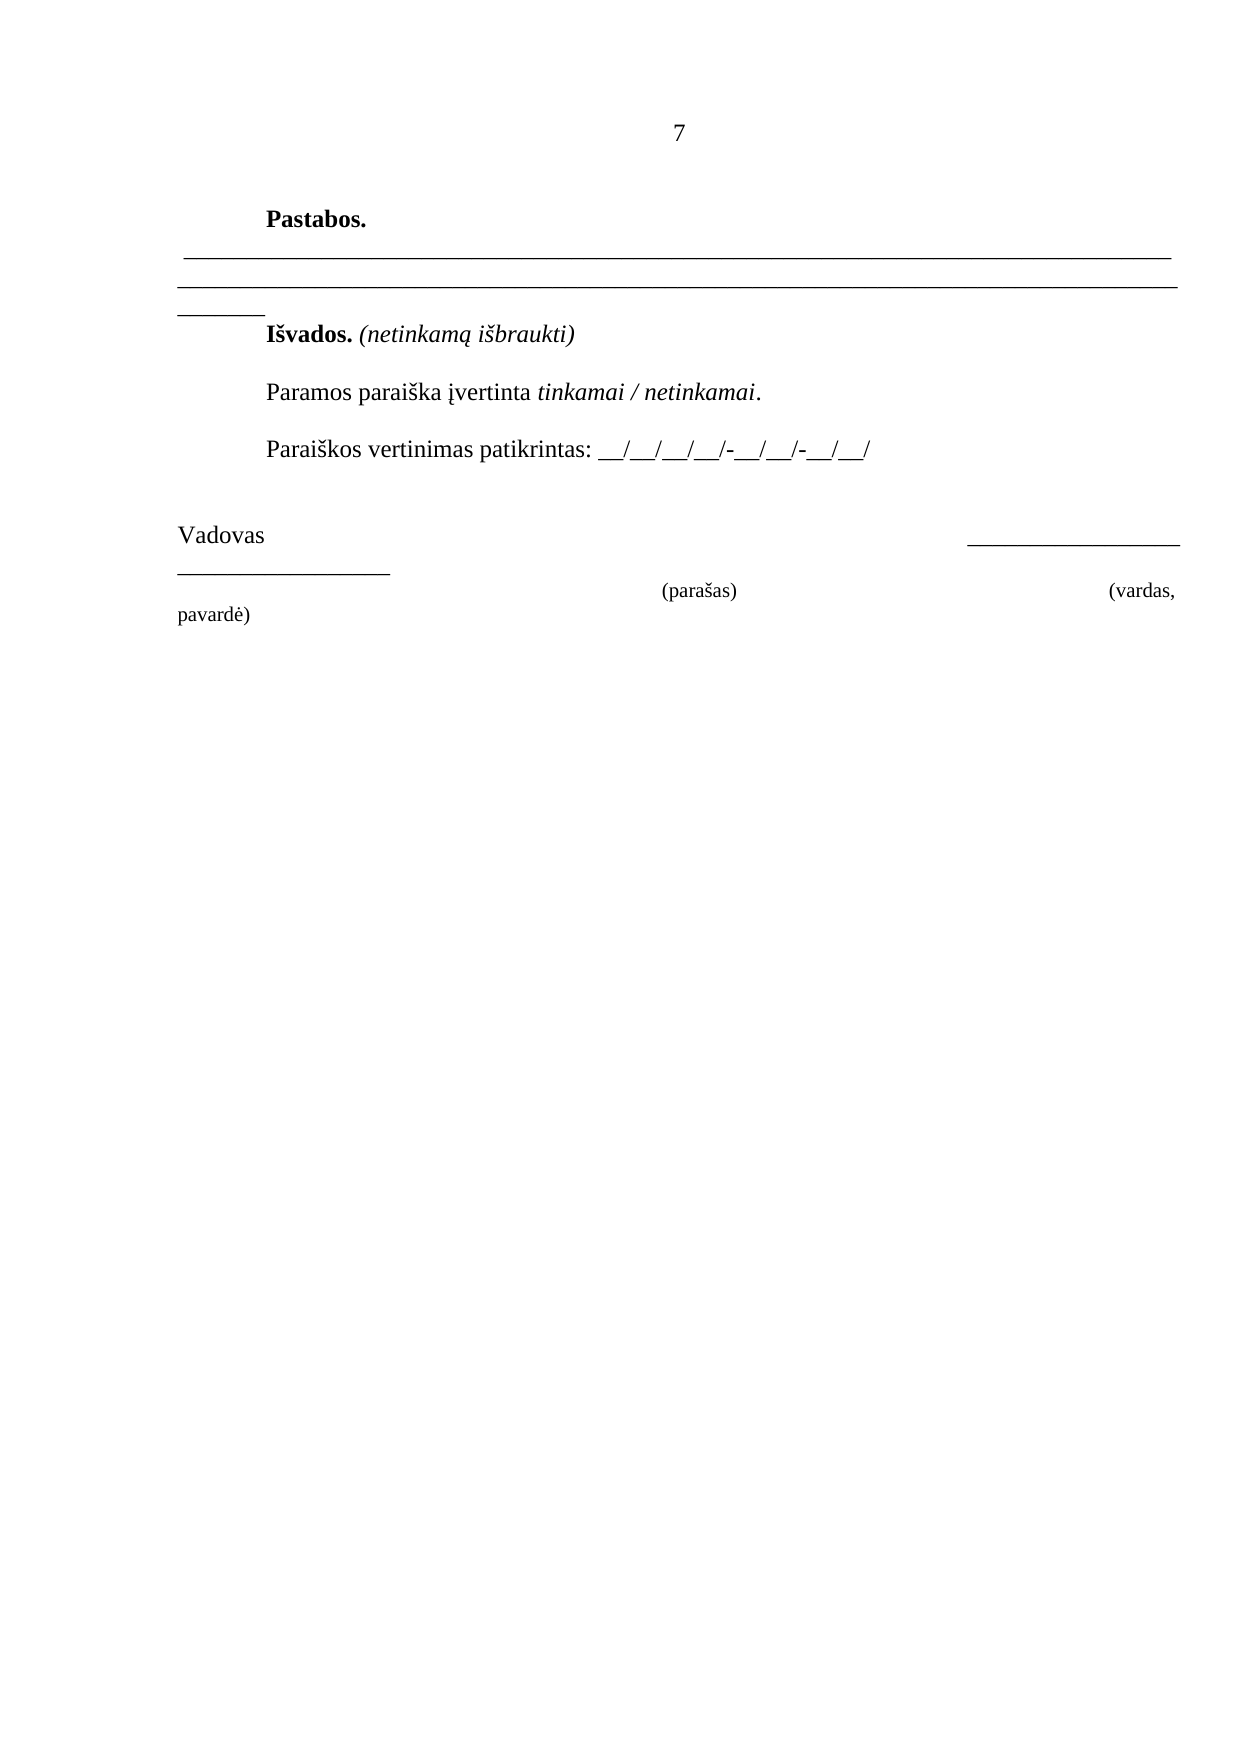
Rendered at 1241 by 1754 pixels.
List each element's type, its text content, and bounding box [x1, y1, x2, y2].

text Išvados. (netinkamą išbraukti) [177, 319, 1184, 348]
text ______________________________________________________________________________________________________________________________________________________________________ [177, 233, 1181, 319]
text Vadovas _________________ _________________ [177, 521, 1181, 578]
text Paraiškos vertinimas patikrintas: __/__/__/__/-__/__/-__/__/ [177, 434, 1162, 463]
text Pastabos. [177, 204, 1181, 233]
text Paramos paraiška įvertinta tinkamai / netinkamai. [177, 377, 1181, 406]
text (parašas) (vardas, pavardė) [177, 578, 1181, 626]
